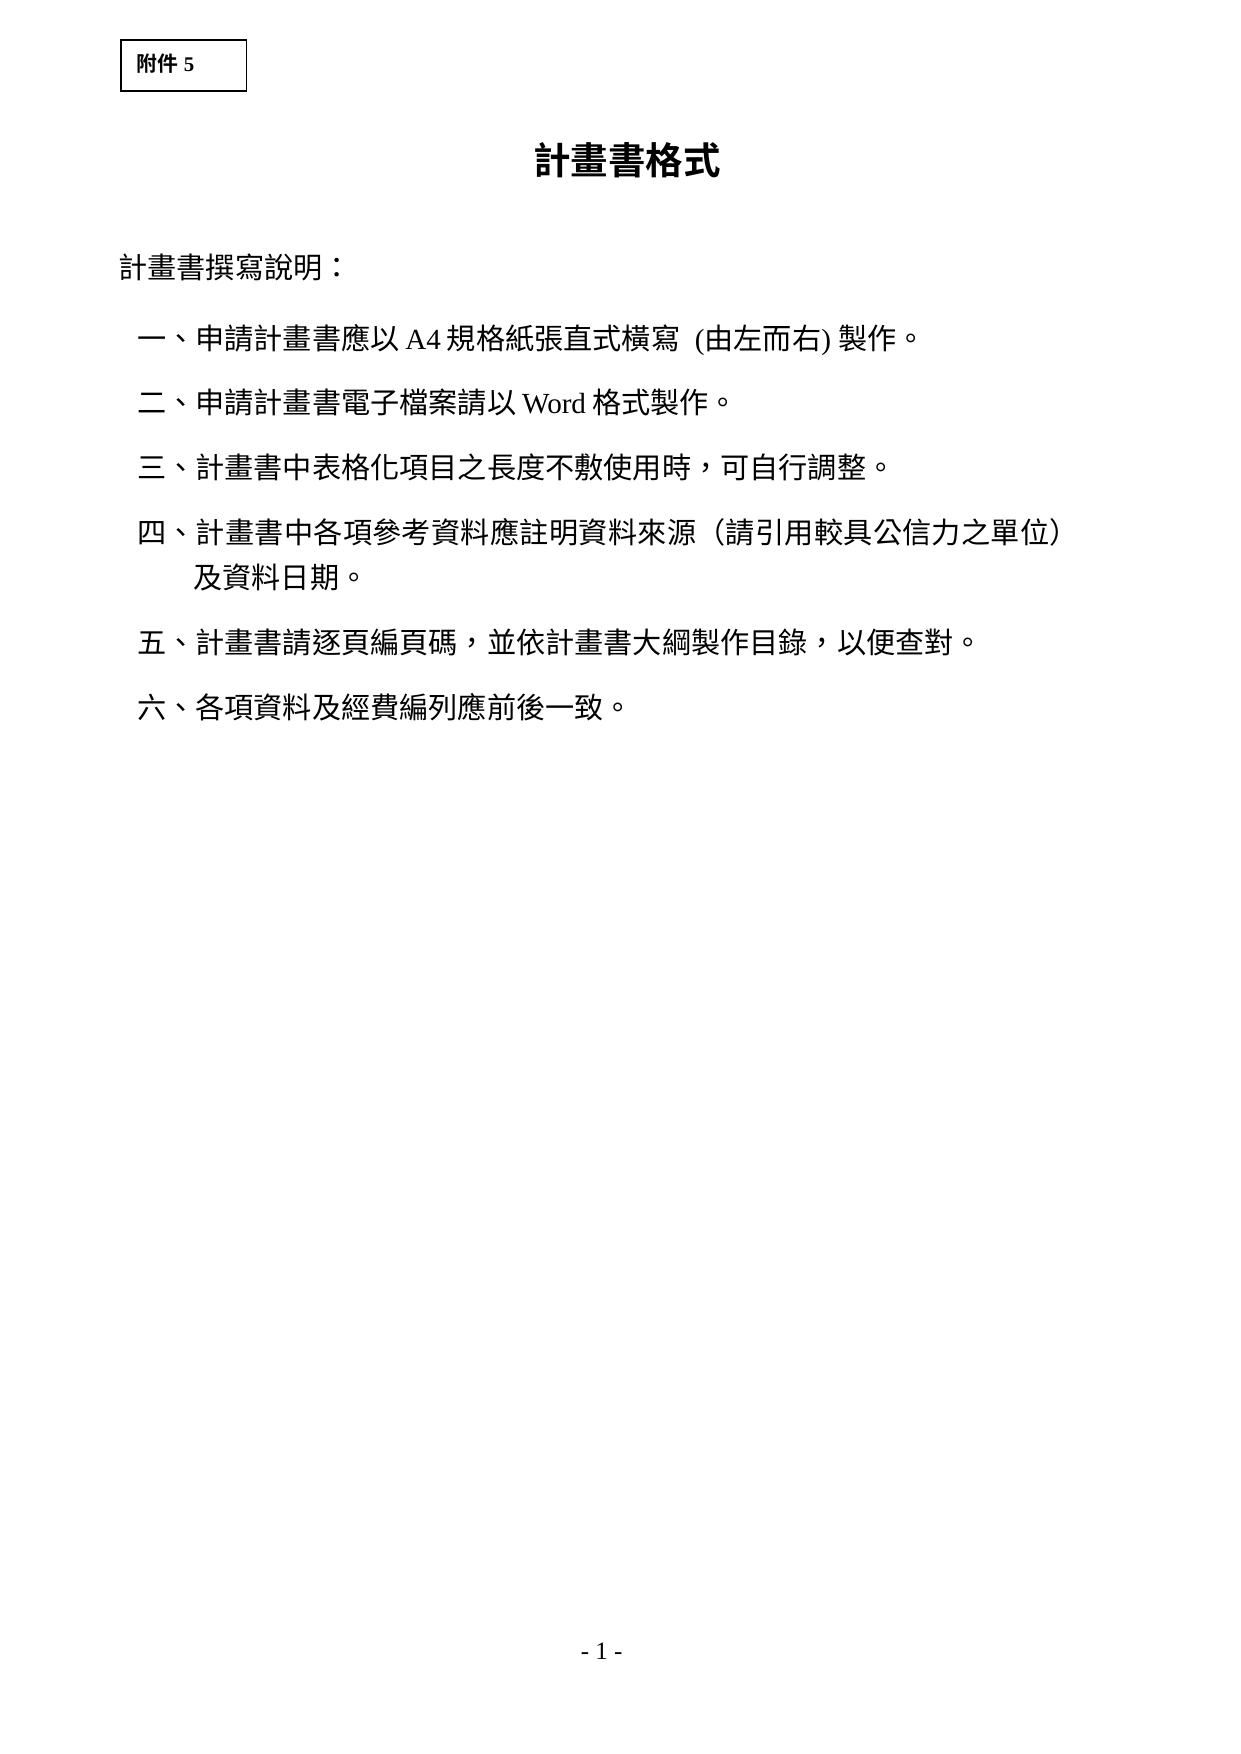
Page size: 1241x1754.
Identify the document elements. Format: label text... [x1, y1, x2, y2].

text 計畫書撰寫說明： [118, 242, 1135, 288]
text 一、申請計畫書應以A4規格紙張直式橫寫 (由左而右) 製作。 [137, 313, 1080, 358]
text 六、各項資料及經費編列應前後一致。 [137, 681, 1080, 727]
text 計畫書格式 [118, 137, 1135, 183]
subtitle 件5、計畫書格式 [118, 89, 1122, 125]
text 二、申請計畫書電子檔案請以Word格式製作。 [137, 377, 1080, 423]
text 四、計畫書中各項參考資料應註明資料來源（請引用較具公信力之單位）及資料日期。 [137, 506, 1080, 598]
text 五、計畫書請逐頁編頁碼，並依計畫書大綱製作目錄，以便查對。 [137, 617, 1080, 663]
text 三、計畫書中表格化項目之長度不敷使用時，可自行調整。 [137, 442, 1080, 488]
